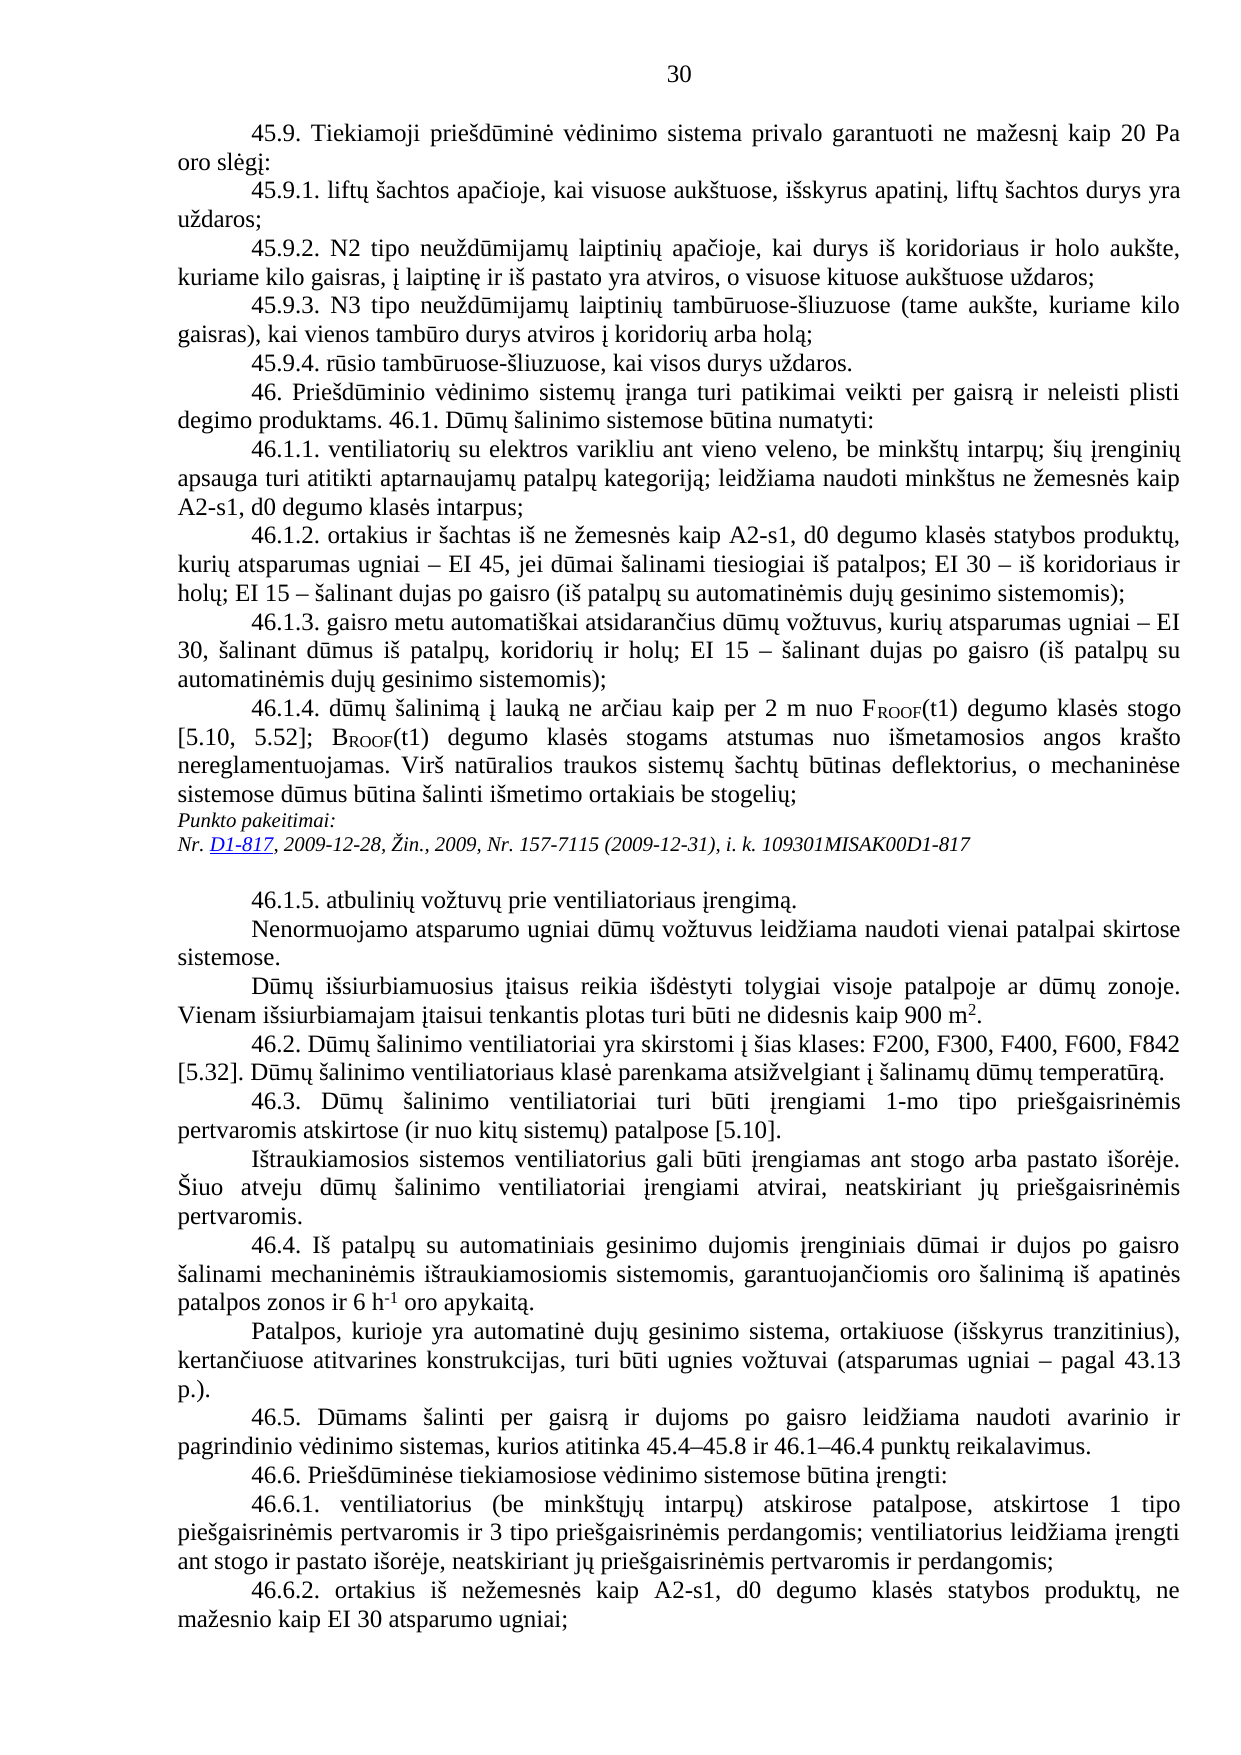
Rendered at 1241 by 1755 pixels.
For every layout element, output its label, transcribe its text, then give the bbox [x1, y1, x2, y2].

text 46.1.2. ortakius ir šachtas iš ne žemesnės kaip A2-s1, d0 degumo klasės statybos produktų, kurių atsparumas ugniai – EI 45, jei dūmai šalinami tiesiogiai iš patalpos; EI 30 – iš koridoriaus ir holų; EI 15 – šalinant dujas po gaisro (iš patalpų su automatinėmis dujų gesinimo sistemomis); [177, 521, 1181, 607]
text Patalpos, kurioje yra automatinė dujų gesinimo sistema, ortakiuose (išskyrus tranzitinius), kertančiuose atitvarines konstrukcijas, turi būti ugnies vožtuvai (atsparumas ugniai – pagal 43.13 p.). [177, 1316, 1181, 1402]
text 45.9.3. N3 tipo neuždūmijamų laiptinių tambūruose-šliuzuose (tame aukšte, kuriame kilo gaisras), kai vienos tambūro durys atviros į koridorių arba holą; [177, 291, 1181, 348]
text Dūmų išsiurbiamuosius įtaisus reikia išdėstyti tolygiai visoje patalpoje ar dūmų zonoje. Vienam išsiurbiamajam įtaisui tenkantis plotas turi būti ne didesnis kaip 900 m2. [177, 971, 1181, 1029]
text Ištraukiamosios sistemos ventiliatorius gali būti įrengiamas ant stogo arba pastato išorėje. Šiuo atveju dūmų šalinimo ventiliatoriai įrengiami atvirai, neatskiriant jų priešgaisrinėmis pertvaromis. [177, 1144, 1181, 1230]
text 46.4. Iš patalpų su automatiniais gesinimo dujomis įrenginiais dūmai ir dujos po gaisro šalinami mechaninėmis ištraukiamosiomis sistemomis, garantuojančiomis oro šalinimą iš apatinės patalpos zonos ir 6 h-1 oro apykaitą. [177, 1230, 1181, 1316]
text 46.6.1. ventiliatorius (be minkštųjų intarpų) atskirose patalpose, atskirtose 1 tipo piešgaisrinėmis pertvaromis ir 3 tipo priešgaisrinėmis perdangomis; ventiliatorius leidžiama įrengti ant stogo ir pastato išorėje, neatskiriant jų priešgaisrinėmis pertvaromis ir perdangomis; [177, 1489, 1181, 1575]
text 45.9.4. rūsio tambūruose-šliuzuose, kai visos durys uždaros. [177, 348, 1181, 377]
text Nenormuojamo atsparumo ugniai dūmų vožtuvus leidžiama naudoti vienai patalpai skirtose sistemose. [177, 914, 1181, 971]
text 46.6.2. ortakius iš nežemesnės kaip A2-s1, d0 degumo klasės statybos produktų, ne mažesnio kaip EI 30 atsparumo ugniai; [177, 1575, 1181, 1632]
text 46.3. Dūmų šalinimo ventiliatoriai turi būti įrengiami 1-mo tipo priešgaisrinėmis pertvaromis atskirtose (ir nuo kitų sistemų) patalpose [5.10]. [177, 1086, 1181, 1144]
text 45.9.1. liftų šachtos apačioje, kai visuose aukštuose, išskyrus apatinį, liftų šachtos durys yra uždaros; [177, 176, 1181, 233]
text 46.1.5. atbulinių vožtuvų prie ventiliatoriaus įrengimą. [177, 885, 1181, 914]
text Nr. D1-817, 2009-12-28, Žin., 2009, Nr. 157-7115 (2009-12-31), i. k. 109301MISAK00D1-817 [177, 832, 1181, 856]
text 46.1.3. gaisro metu automatiškai atsidarančius dūmų vožtuvus, kurių atsparumas ugniai – EI 30, šalinant dūmus iš patalpų, koridorių ir holų; EI 15 – šalinant dujas po gaisro (iš patalpų su automatinėmis dujų gesinimo sistemomis); [177, 607, 1181, 693]
text 46.6. Priešdūminėse tiekiamosiose vėdinimo sistemose būtina įrengti: [177, 1460, 1181, 1489]
text 46.1.1. ventiliatorių su elektros varikliu ant vieno veleno, be minkštų intarpų; šių įrenginių apsauga turi atitikti aptarnaujamų patalpų kategoriją; leidžiama naudoti minkštus ne žemesnės kaip A2-s1, d0 degumo klasės intarpus; [177, 434, 1181, 521]
text Punkto pakeitimai: [177, 808, 1181, 832]
text 45.9.2. N2 tipo neuždūmijamų laiptinių apačioje, kai durys iš koridoriaus ir holo aukšte, kuriame kilo gaisras, į laiptinę ir iš pastato yra atviros, o visuose kituose aukštuose uždaros; [177, 233, 1181, 291]
text 46. Priešdūminio vėdinimo sistemų įranga turi patikimai veikti per gaisrą ir neleisti plisti degimo produktams. 46.1. Dūmų šalinimo sistemose būtina numatyti: [177, 377, 1181, 434]
text 45.9. Tiekiamoji priešdūminė vėdinimo sistema privalo garantuoti ne mažesnį kaip 20 Pa oro slėgį: [177, 118, 1181, 176]
text 46.1.4. dūmų šalinimą į lauką ne arčiau kaip per 2 m nuo FROOF(t1) degumo klasės stogo [5.10, 5.52]; BROOF(t1) degumo klasės stogams atstumas nuo išmetamosios angos krašto nereglamentuojamas. Virš natūralios traukos sistemų šachtų būtinas deflektorius, o mechaninėse sistemose dūmus būtina šalinti išmetimo ortakiais be stogelių; [177, 693, 1181, 808]
text 46.2. Dūmų šalinimo ventiliatoriai yra skirstomi į šias klases: F200, F300, F400, F600, F842 [5.32]. Dūmų šalinimo ventiliatoriaus klasė parenkama atsižvelgiant į šalinamų dūmų temperatūrą. [177, 1029, 1181, 1086]
text 46.5. Dūmams šalinti per gaisrą ir dujoms po gaisro leidžiama naudoti avarinio ir pagrindinio vėdinimo sistemas, kurios atitinka 45.4–45.8 ir 46.1–46.4 punktų reikalavimus. [177, 1402, 1181, 1460]
